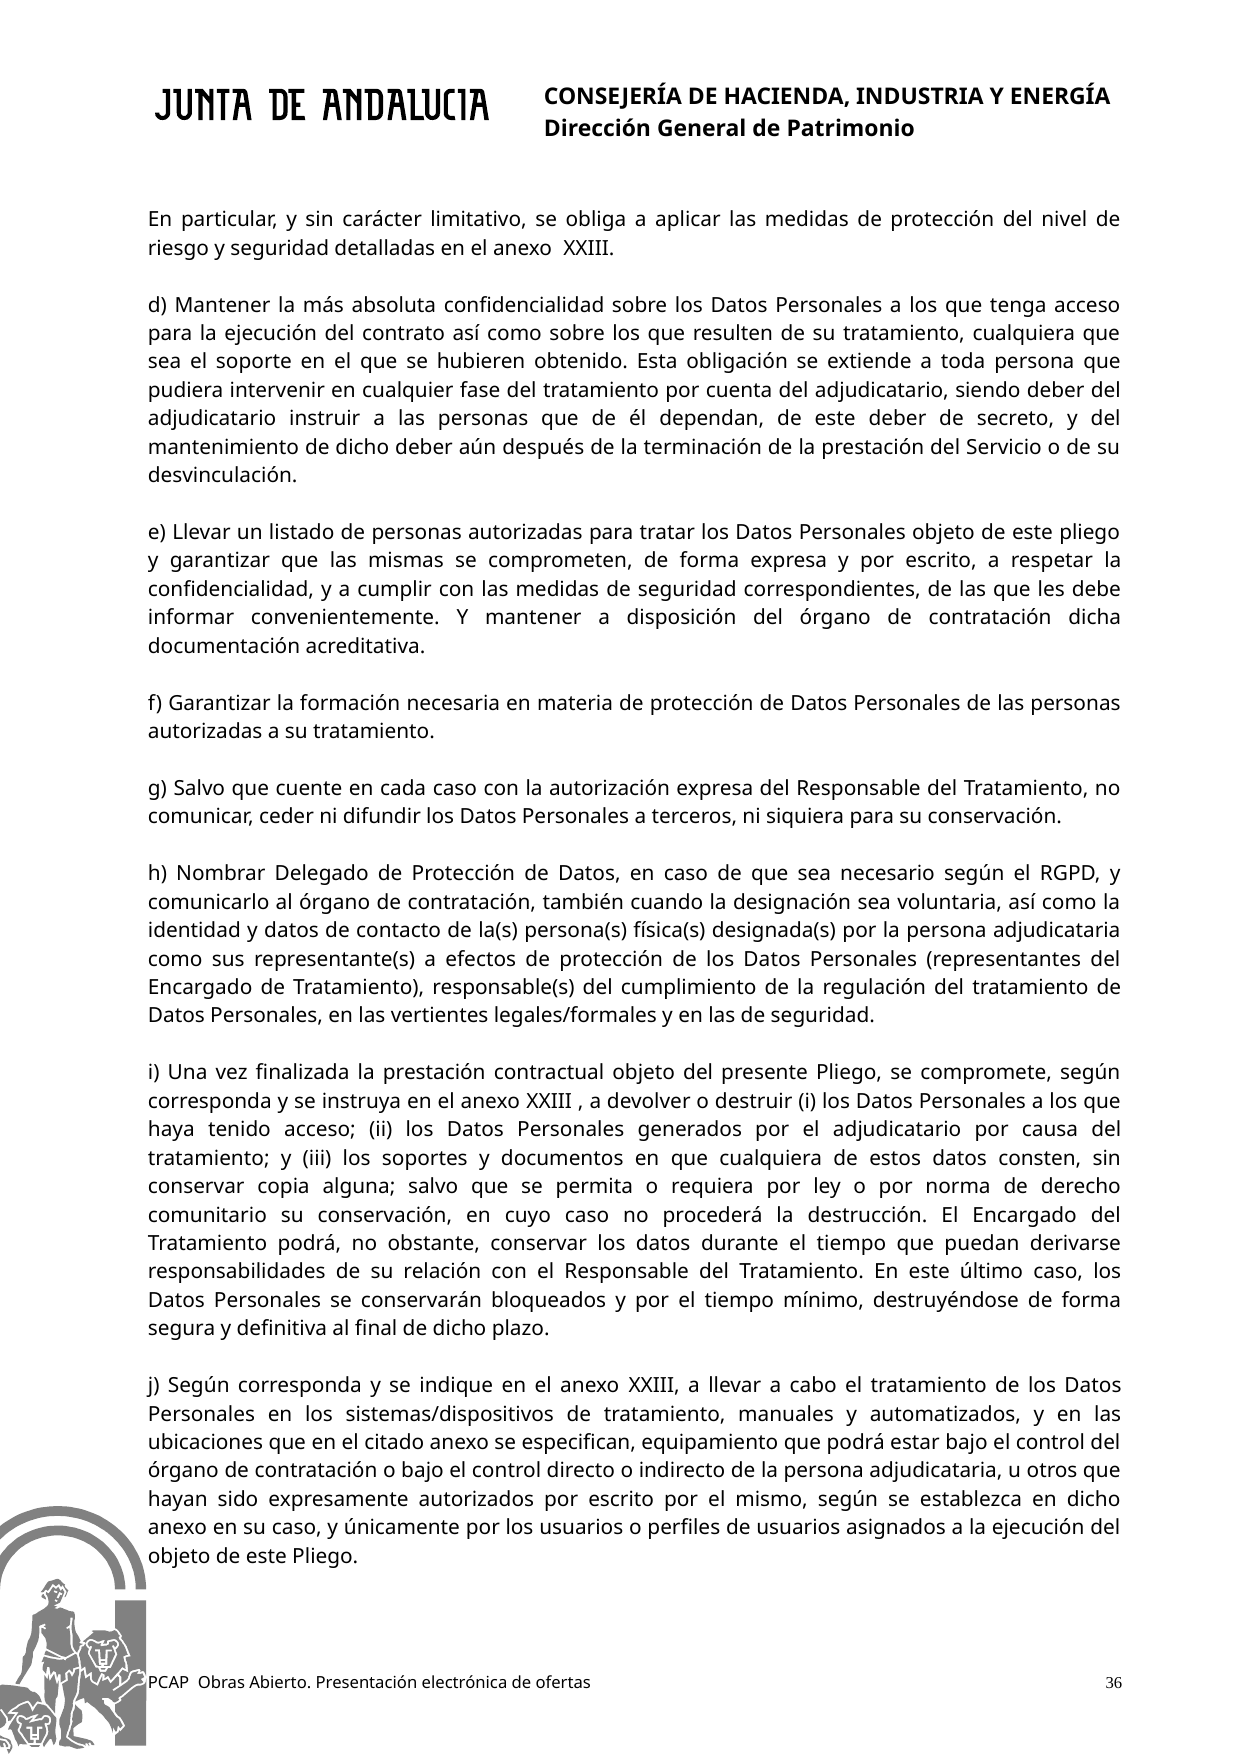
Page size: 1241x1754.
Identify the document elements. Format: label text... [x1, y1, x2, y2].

text j) Según corresponda y se indique en el anexo XXIII, a llevar a cabo el tratamiento de los Datos Personales en los sistemas/dispositivos de tratamiento, manuales y automatizados, y en las ubicaciones que en el citado anexo se especifican, equipamiento que podrá estar bajo el control del órgano de contratación o bajo el control directo o indirecto de la persona adjudicataria, u otros que hayan sido expresamente autorizados por escrito por el mismo, según se establezca en dicho anexo en su caso, y únicamente por los usuarios o perfiles de usuarios asignados a la ejecución del objeto de este Pliego. [148, 1370, 1122, 1569]
text i) Una vez finalizada la prestación contractual objeto del presente Pliego, se compromete, según corresponda y se instruya en el anexo XXIII , a devolver o destruir (i) los Datos Personales a los que haya tenido acceso; (ii) los Datos Personales generados por el adjudicatario por causa del tratamiento; y (iii) los soportes y documentos en que cualquiera de estos datos consten, sin conservar copia alguna; salvo que se permita o requiera por ley o por norma de derecho comunitario su conservación, en cuyo caso no procederá la destrucción. El Encargado del Tratamiento podrá, no obstante, conservar los datos durante el tiempo que puedan derivarse responsabilidades de su relación con el Responsable del Tratamiento. En este último caso, los Datos Personales se conservarán bloqueados y por el tiempo mínimo, destruyéndose de forma segura y definitiva al final de dicho plazo. [148, 1057, 1122, 1342]
text En particular, y sin carácter limitativo, se obliga a aplicar las medidas de protección del nivel de riesgo y seguridad detalladas en el anexo XXIII. [148, 204, 1122, 261]
text g) Salvo que cuente en cada caso con la autorización expresa del Responsable del Tratamiento, no comunicar, ceder ni difundir los Datos Personales a terceros, ni siquiera para su conservación. [148, 773, 1122, 830]
text h) Nombrar Delegado de Protección de Datos, en caso de que sea necesario según el RGPD, y comunicarlo al órgano de contratación, también cuando la designación sea voluntaria, así como la identidad y datos de contacto de la(s) persona(s) física(s) designada(s) por la persona adjudicataria como sus representante(s) a efectos de protección de los Datos Personales (representantes del Encargado de Tratamiento), responsable(s) del cumplimiento de la regulación del tratamiento de Datos Personales, en las vertientes legales/formales y en las de seguridad. [148, 858, 1122, 1029]
text d) Mantener la más absoluta confidencialidad sobre los Datos Personales a los que tenga acceso para la ejecución del contrato así como sobre los que resulten de su tratamiento, cualquiera que sea el soporte en el que se hubieren obtenido. Esta obligación se extiende a toda persona que pudiera intervenir en cualquier fase del tratamiento por cuenta del adjudicatario, siendo deber del adjudicatario instruir a las personas que de él dependan, de este deber de secreto, y del mantenimiento de dicho deber aún después de la terminación de la prestación del Servicio o de su desvinculación. [148, 290, 1122, 489]
text e) Llevar un listado de personas autorizadas para tratar los Datos Personales objeto de este pliego y garantizar que las mismas se comprometen, de forma expresa y por escrito, a respetar la confidencialidad, y a cumplir con las medidas de seguridad correspondientes, de las que les debe informar convenientemente. Y mantener a disposición del órgano de contratación dicha documentación acreditativa. [148, 517, 1122, 659]
text f) Garantizar la formación necesaria en materia de protección de Datos Personales de las personas autorizadas a su tratamiento. [148, 688, 1122, 745]
